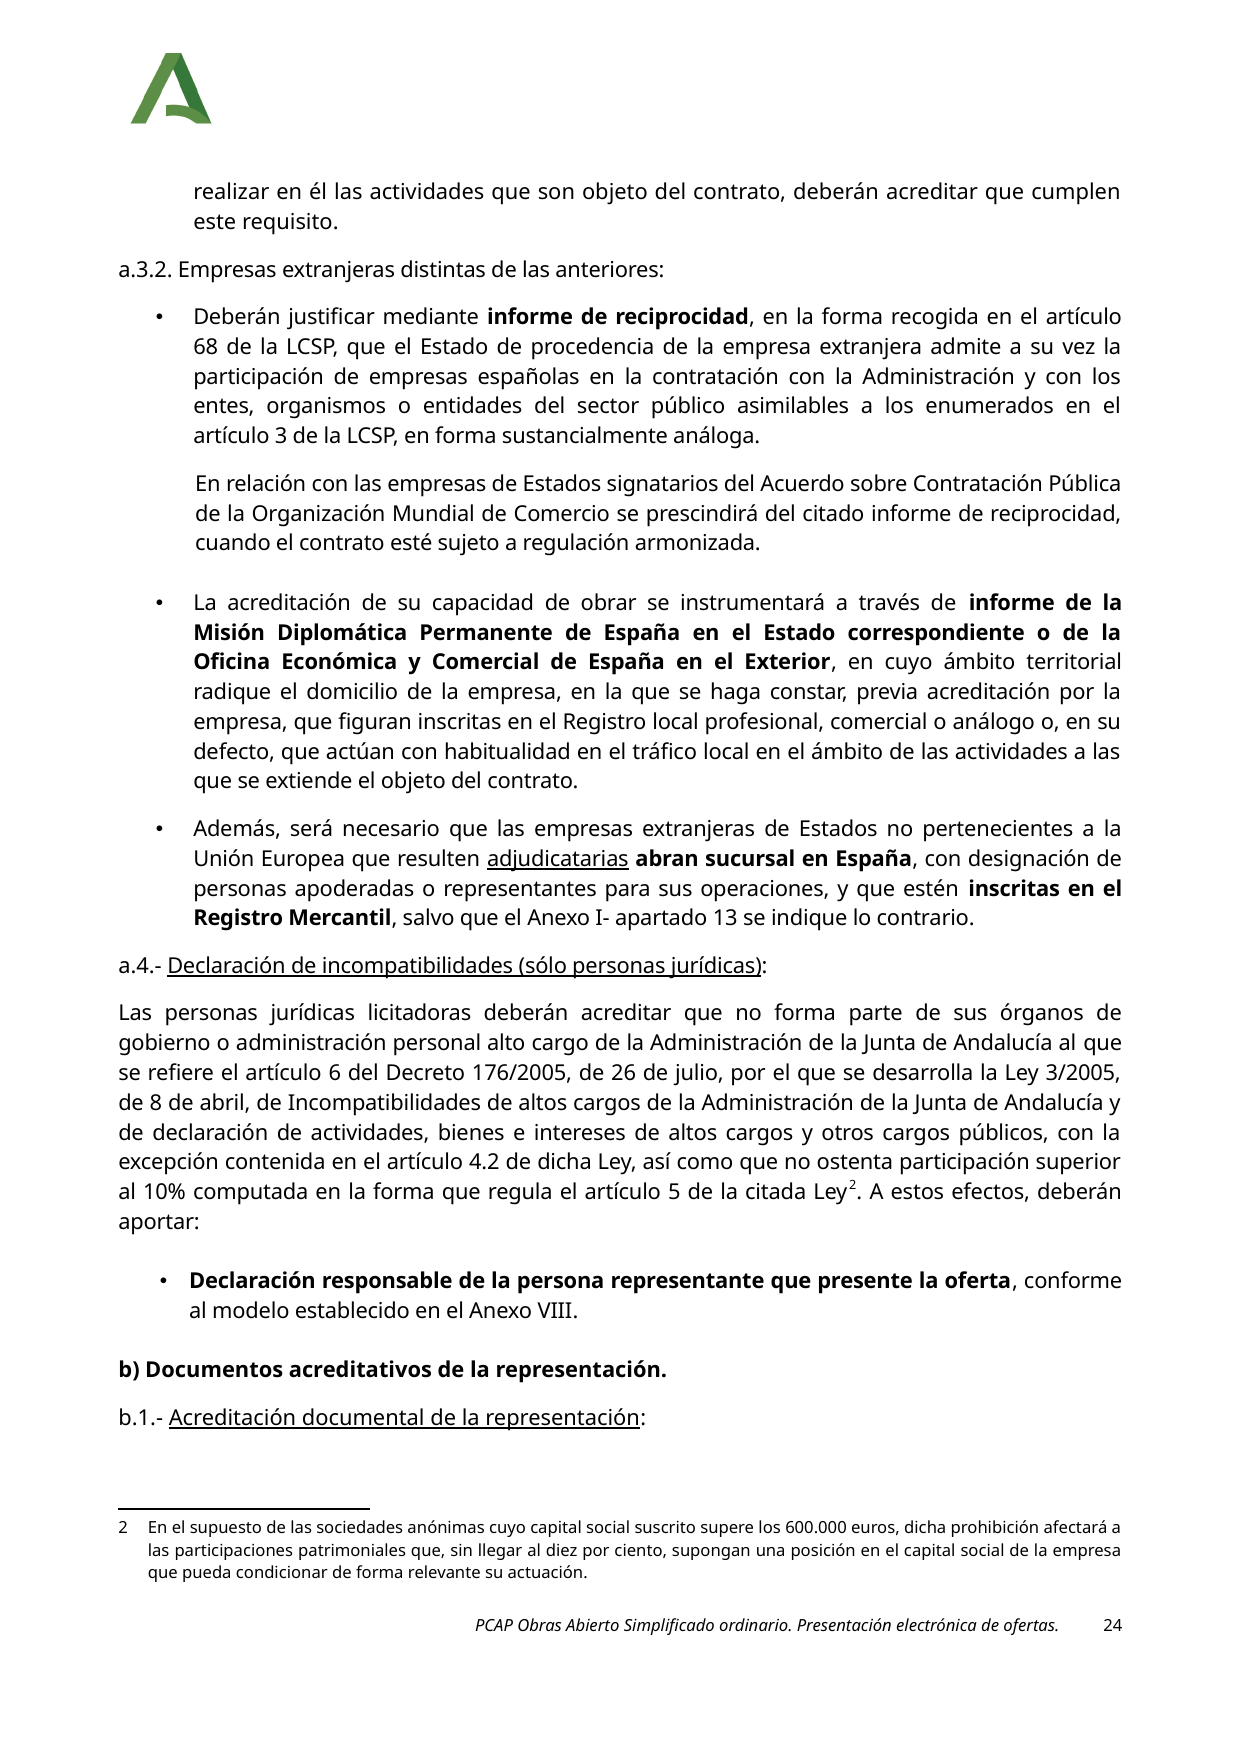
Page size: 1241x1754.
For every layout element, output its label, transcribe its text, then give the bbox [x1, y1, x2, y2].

list realizar en él las actividades que son objeto del contrato, deberán acreditar que cumplen este requisito. [156, 176, 1122, 236]
list Las personas jurídicas licitadoras deberán acreditar que no forma parte de sus órganos de gobierno o administración personal alto cargo de la Administración de la Junta de Andalucía al que se refiere el artículo 6 del Decreto 176/2005, de 26 de julio, por el que se desarrolla la Ley 3/2005, de 8 de abril, de Incompatibilidades de altos cargos de la Administración de la Junta de Andalucía y de declaración de actividades, bienes e intereses de altos cargos y otros cargos públicos, con la excepción contenida en el artículo 4.2 de dicha Ley, así como que no ostenta participación superior al 10% computada en la forma que regula el artículo 5 de la citada Ley. A estos efectos, deberán aportar: [83, 997, 1122, 1236]
list Deberán justificar mediante informe de reciprocidad, en la forma recogida en el artículo 68 de la LCSP, que el Estado de procedencia de la empresa extranjera admite a su vez la participación de empresas españolas en la contratación con la Administración y con los entes, organismos o entidades del sector público asimilables a los enumerados en el artículo 3 de la LCSP, en forma sustancialmente análoga. [156, 301, 1122, 450]
text a.4.- Declaración de incompatibilidades (sólo personas jurídicas): [118, 950, 1122, 979]
list La acreditación de su capacidad de obrar se instrumentará a través de informe de la Misión Diplomática Permanente de España en el Estado correspondiente o de la Oficina Económica y Comercial de España en el Exterior, en cuyo ámbito territorial radique el domicilio de la empresa, en la que se haga constar, previa acreditación por la empresa, que figuran inscritas en el Registro local profesional, comercial o análogo o, en su defecto, que actúan con habitualidad en el tráfico local en el ámbito de las actividades a las que se extiende el objeto del contrato. [156, 587, 1122, 795]
text En relación con las empresas de Estados signatarios del Acuerdo sobre Contratación Pública de la Organización Mundial de Comercio se prescindirá del citado informe de reciprocidad, cuando el contrato esté sujeto a regulación armonizada. [195, 468, 1122, 557]
text b.1.- Acreditación documental de la representación: [118, 1402, 1122, 1431]
list Además, será necesario que las empresas extranjeras de Estados no pertenecientes a la Unión Europea que resulten adjudicatarias abran sucursal en España, con designación de personas apoderadas o representantes para sus operaciones, y que estén inscritas en el Registro Mercantil, salvo que el Anexo I- apartado 13 se indique lo contrario. [156, 813, 1122, 932]
text a.3.2. Empresas extranjeras distintas de las anteriores: [118, 254, 1122, 283]
list En el supuesto de las sociedades anónimas cuyo capital social suscrito supere los 600.000 euros, dicha prohibición afectará a las participaciones patrimoniales que, sin llegar al diez por ciento, supongan una posición en el capital social de la empresa que pueda condicionar de forma relevante su actuación. [118, 1516, 1122, 1584]
text b) Documentos acreditativos de la representación. [118, 1354, 1122, 1384]
picture [127, 48, 216, 128]
list Declaración responsable de la persona representante que presente la oferta, conforme al modelo establecido en el Anexo VIII. [159, 1265, 1122, 1325]
